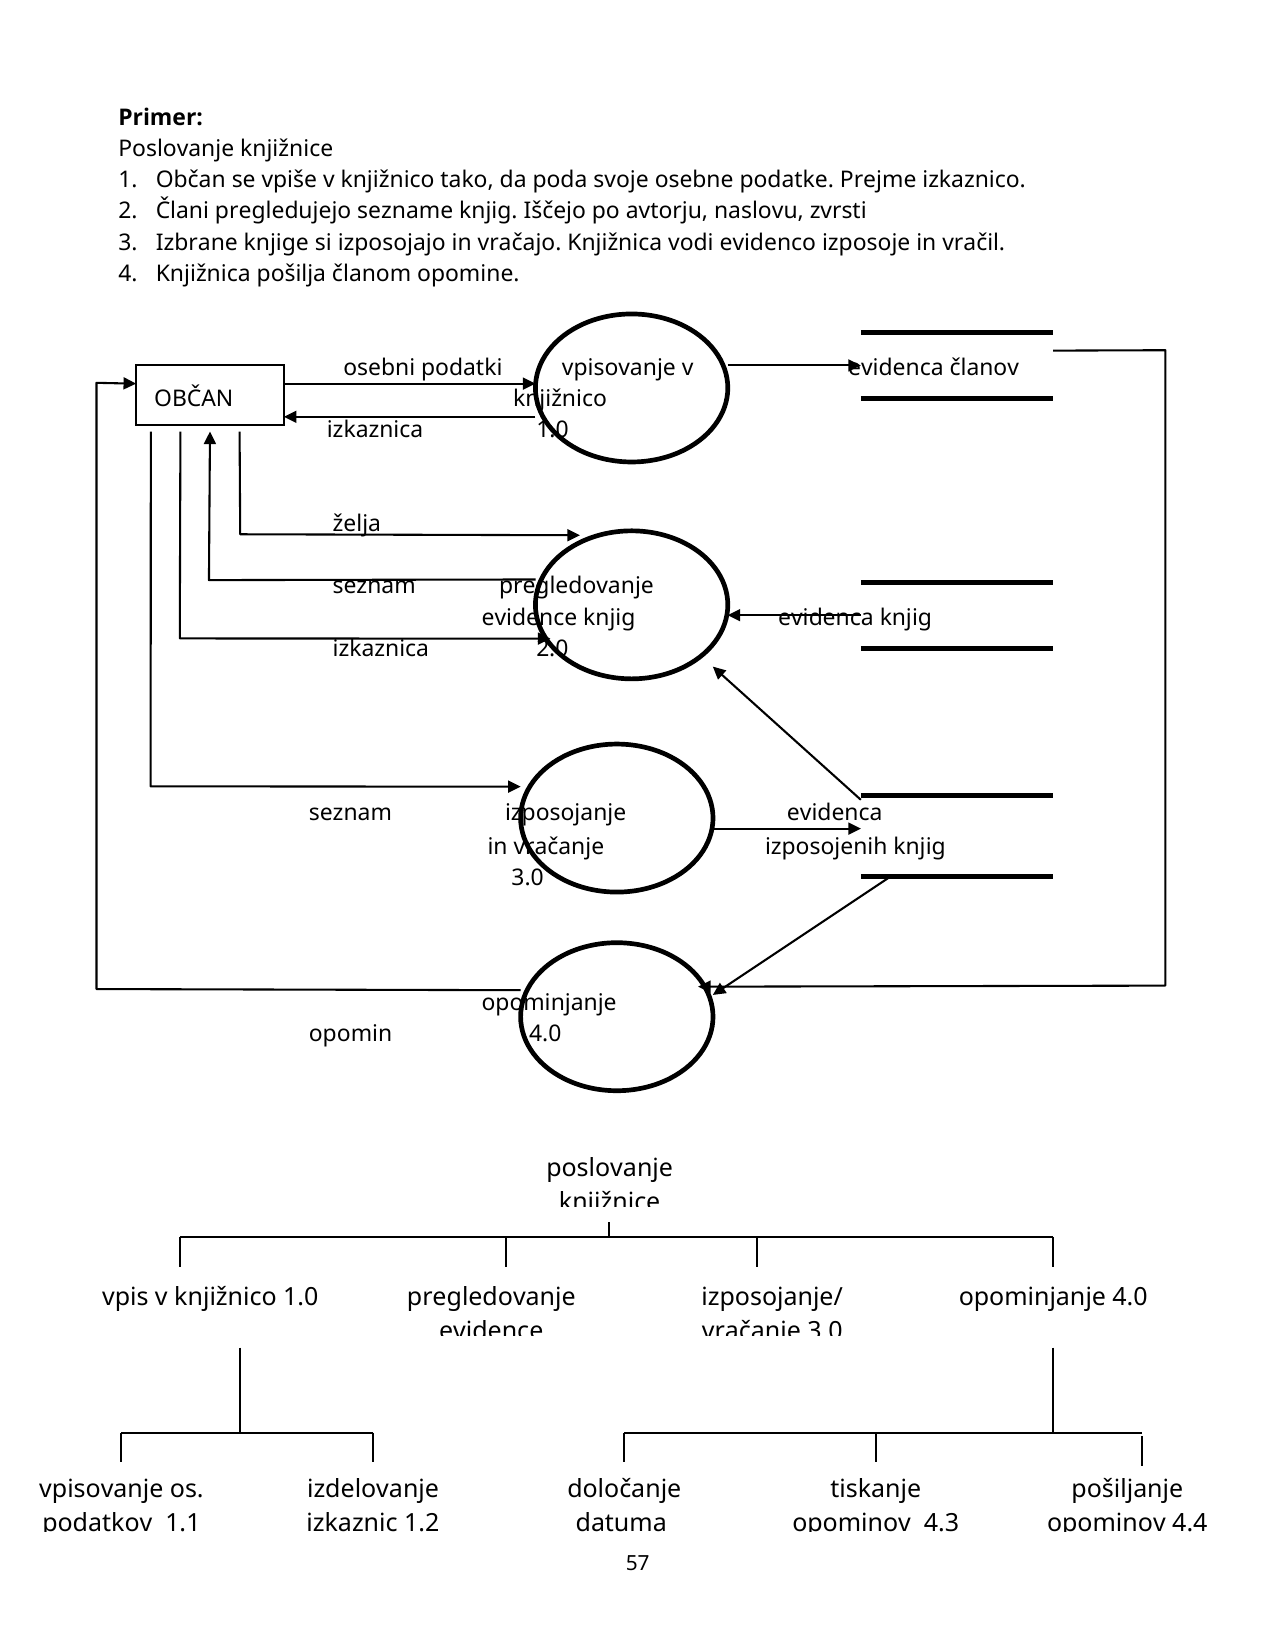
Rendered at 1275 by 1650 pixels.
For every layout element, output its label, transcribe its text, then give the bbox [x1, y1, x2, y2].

text OBČAN knjižnico [538, 382, 725, 413]
list Občan se vpiše v knjižnico tako, da poda svoje osebne podatke. Prejme izkaznico. [118, 163, 1157, 194]
text izkaznica 2.0 [697, 632, 1157, 663]
text opominjanje 4.0 [936, 1279, 1170, 1313]
text izkaznica 2.0 [181, 632, 537, 637]
subtitle in vračanje izposojenih knjig [118, 829, 534, 861]
text izkaznica 1.0 [137, 413, 283, 424]
list Člani pregledujejo sezname knjig. Iščejo po avtorju, naslovu, zvrsti [118, 194, 1157, 225]
text evidence knjig evidenca knjig [538, 600, 725, 632]
text tiskanje opominov 4.3 [773, 1471, 978, 1531]
text želja [211, 507, 567, 538]
text opominjanje [712, 987, 1157, 1017]
text evidence knjig evidenca knjig [181, 600, 539, 632]
text pregledovanje evidence [374, 1279, 608, 1336]
text vpisovanje v [539, 350, 724, 382]
text vpis v knjižnico 1.0 [93, 1279, 327, 1313]
text OBČAN knjižnico [285, 385, 538, 413]
subtitle seznam izposojanje evidenca [712, 796, 1152, 827]
text [708, 1017, 1157, 1048]
text vpisovanje os. podatkov 1.1 [19, 1471, 223, 1531]
list Knjižnica pošilja članom opomine. [118, 257, 1157, 288]
text [543, 861, 690, 889]
text evidence knjig evidenca knjig [118, 600, 149, 632]
text 4.0 [524, 1017, 710, 1048]
text izposojanje/vračanje 3.0 [655, 1279, 889, 1336]
text izkaznica 2.0 [152, 632, 566, 663]
subtitle seznam izposojanje evidenca [524, 796, 710, 827]
text želja [242, 507, 1157, 538]
text OBČAN knjižnico [137, 382, 283, 413]
text opominjanje [524, 986, 710, 1017]
text opominjanje [118, 986, 526, 1017]
text pošiljanje opominov 4.4 [1025, 1471, 1229, 1531]
text osebni podatki [343, 350, 545, 382]
subtitle in vračanje izposojenih knjig [525, 829, 709, 861]
text seznam pregledovanje [152, 569, 178, 600]
subtitle in vračanje izposojenih knjig [700, 829, 1152, 861]
text seznam pregledovanje [118, 569, 149, 600]
text želja [152, 507, 179, 538]
text izkaznica 1.0 [545, 413, 718, 444]
text izkaznica 2.0 [546, 632, 717, 663]
text OBČAN knjižnico [118, 385, 135, 413]
text želja [182, 507, 208, 538]
text [647, 861, 1157, 892]
text opomin [118, 1017, 526, 1048]
text seznam pregledovanje [181, 569, 543, 600]
text želja [118, 507, 149, 538]
text seznam pregledovanje [720, 569, 1157, 600]
text določanje datuma [522, 1471, 726, 1531]
text izkaznica 1.0 [118, 413, 563, 444]
text izkaznica 2.0 [118, 632, 149, 663]
text želja [602, 534, 661, 538]
text evidence knjig evidenca knjig [725, 600, 1157, 632]
text poslovanje knjižnice [492, 1150, 726, 1207]
text 3.0 [118, 861, 587, 892]
subtitle seznam izposojanje evidenca [118, 796, 522, 827]
text evidenca članov [718, 350, 1157, 382]
text izdelovanje izkaznic 1.2 [270, 1471, 475, 1531]
list Izbrane knjige si izposojajo in vračajo. Knjižnica vodi evidenco izposoje in vračil. [118, 225, 1157, 257]
text izkaznica 1.0 [700, 413, 1157, 444]
text Poslovanje knjižnice [118, 132, 1157, 163]
text seznam pregledovanje [539, 569, 725, 600]
text OBČAN knjižnico [726, 382, 1157, 413]
text Primer: [118, 100, 1157, 132]
text evidence knjig evidenca knjig [152, 600, 178, 632]
